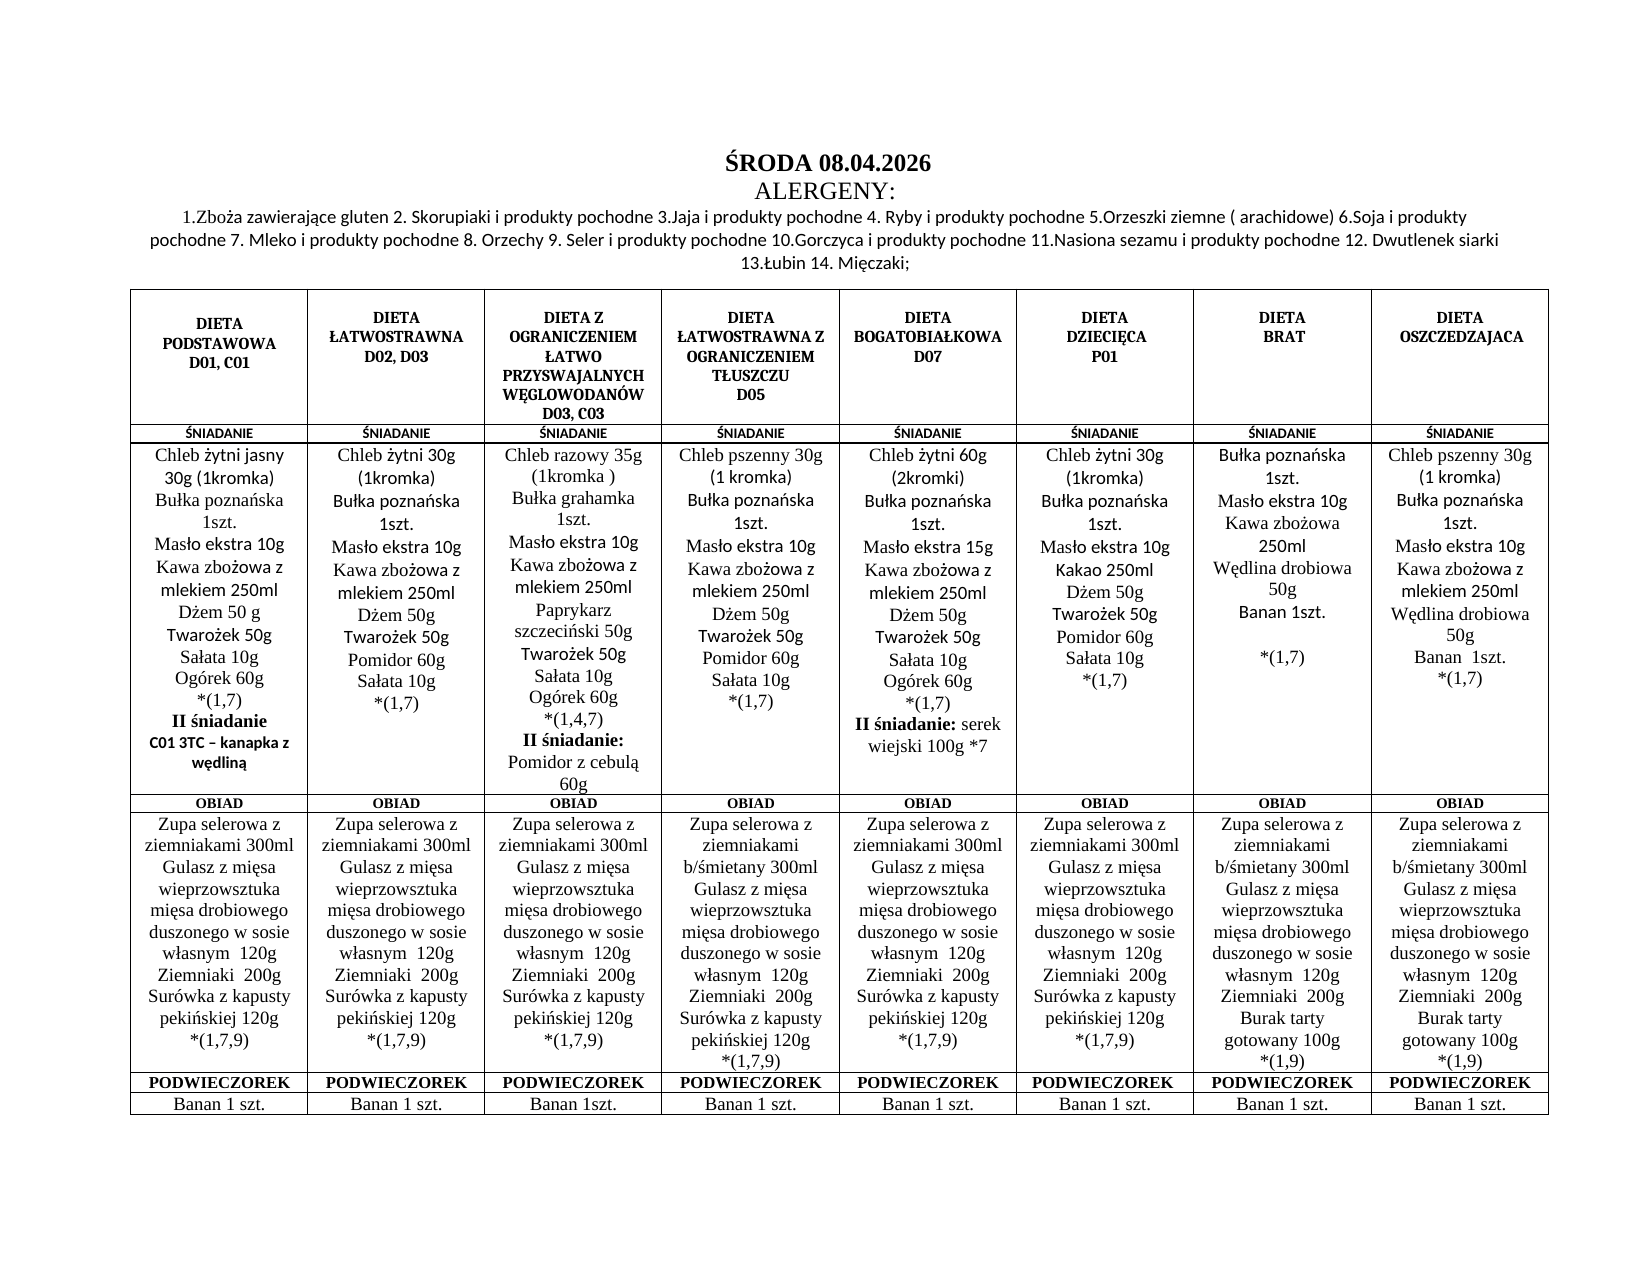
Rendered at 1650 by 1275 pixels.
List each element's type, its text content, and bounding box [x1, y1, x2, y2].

table_cell OBIAD [651, 795, 661, 812]
table_cell OBIAD [308, 795, 319, 812]
table_header DIETA DZIECIĘCA P01 [1017, 290, 1193, 424]
table_cell OBIAD [840, 795, 851, 812]
table_cell OBIAD [662, 795, 673, 812]
table_header DIETA ŁATWOSTRAWNA D02, D03 [308, 290, 484, 424]
table_header DIETA OSZCZEDZAJACA [1372, 290, 1548, 424]
table_header DIETA ŁATWOSTRAWNA Z OGRANICZENIEM TŁUSZCZU D05 [662, 290, 839, 424]
text ALERGENY: [148, 176, 1502, 205]
table_cell OBIAD [297, 795, 307, 812]
table_cell Zupa selerowa z ziemniakami 300ml Gulasz z mięsa wieprzowsztuka mięsa drobiowego duszonego w sosie własnym 120g Ziemniaki 200g Surówka z kapusty pekińskiej 120g *(1,7,9) [1017, 813, 1193, 1072]
table_cell ŚNIADANIE [828, 425, 839, 442]
table_cell ŚNIADANIE [662, 425, 673, 442]
table_cell OBIAD [1537, 795, 1548, 812]
table_cell ŚNIADANIE [1182, 425, 1193, 442]
table_cell OBIAD [1372, 795, 1382, 812]
table_cell Chleb żytni jasny 30g (1kromka) Bułka poznańska 1szt. Masło ekstra 10g Kawa zbożowa z mlekiem 250ml Dżem 50 g Twarożek 50g Sałata 10g Ogórek 60g *(1,7) II śniadanie C01 3TC – kanapka z wędliną [131, 444, 307, 794]
table_cell ŚNIADANIE [840, 425, 851, 442]
table_cell OBIAD [1005, 795, 1016, 812]
table_cell OBIAD [1182, 795, 1193, 812]
text ŚRODA 08.04.2026 [148, 148, 1502, 176]
table_cell OBIAD [828, 795, 839, 812]
table_cell OBIAD [1017, 795, 1027, 812]
table_cell ŚNIADANIE [485, 425, 496, 442]
table_cell Banan 1szt. [485, 1093, 496, 1114]
table_cell Chleb żytni 30g (1kromka) Bułka poznańska 1szt. Masło ekstra 10g Kawa zbożowa z mlekiem 250ml Dżem 50g Twarożek 50g Pomidor 60g Sałata 10g *(1,7) [308, 444, 484, 794]
table_cell ŚNIADANIE [1005, 425, 1016, 442]
table_cell Chleb pszenny 30g (1 kromka) Bułka poznańska 1szt. Masło ekstra 10g Kawa zbożowa z mlekiem 250ml Dżem 50g Twarożek 50g Pomidor 60g Sałata 10g *(1,7) [662, 444, 839, 794]
table_header DIETA PODSTAWOWA D01, C01 [131, 290, 307, 424]
table_cell OBIAD [1360, 795, 1371, 812]
table_cell Chleb żytni 60g (2kromki) Bułka poznańska 1szt. Masło ekstra 15g Kawa zbożowa z mlekiem 250ml Dżem 50g Twarożek 50g Sałata 10g Ogórek 60g *(1,7) II śniadanie: serek wiejski 100g *7 [840, 444, 1016, 794]
table_cell ŚNIADANIE [473, 425, 484, 442]
table_header DIETA Z OGRANICZENIEM ŁATWO PRZYSWAJALNYCH WĘGLOWODANÓW D03, C03 [485, 290, 661, 424]
table_cell Chleb pszenny 30g (1 kromka) Bułka poznańska 1szt. Masło ekstra 10g Kawa zbożowa z mlekiem 250ml Wędlina drobiowa 50g Banan 1szt. *(1,7) [1372, 444, 1548, 794]
table_cell Chleb żytni 30g (1kromka) Bułka poznańska 1szt. Masło ekstra 10g Kakao 250ml Dżem 50g Twarożek 50g Pomidor 60g Sałata 10g *(1,7) [1017, 444, 1193, 794]
table_cell ŚNIADANIE [131, 425, 142, 442]
table_cell Zupa selerowa z ziemniakami 300ml Gulasz z mięsa wieprzowsztuka mięsa drobiowego duszonego w sosie własnym 120g Ziemniaki 200g Surówka z kapusty pekińskiej 120g *(1,7,9) [840, 813, 1016, 1072]
table_cell Zupa selerowa z ziemniakami 300ml Gulasz z mięsa wieprzowsztuka mięsa drobiowego duszonego w sosie własnym 120g Ziemniaki 200g Surówka z kapusty pekińskiej 120g *(1,7,9) [308, 813, 484, 1072]
table_cell ŚNIADANIE [308, 425, 319, 442]
table_cell OBIAD [473, 795, 484, 812]
table_cell OBIAD [485, 795, 496, 812]
table_header DIETA BOGATOBIAŁKOWA D07 [840, 290, 1016, 424]
table_cell Bułka poznańska 1szt. Masło ekstra 10g Kawa zbożowa 250ml Wędlina drobiowa 50g Banan 1szt. *(1,7) [1194, 444, 1371, 794]
table_cell OBIAD [1194, 795, 1204, 812]
table_cell ŚNIADANIE [1537, 425, 1548, 442]
table_cell ŚNIADANIE [1360, 425, 1371, 442]
table_header DIETA BRAT [1194, 290, 1371, 424]
text 1.Zboża zawierające gluten 2. Skorupiaki i produkty pochodne 3.Jaja i produkty pochodne 4. Ryby i produkty pochodne 5.Orzeszki ziemne ( arachidowe) 6.Soja i produkty pochodne 7. Mleko i produkty pochodne 8. Orzechy 9. Seler i produkty pochodne 10.Gorczyca i produkty pochodne 11.Nasiona sezamu i produkty pochodne 12. Dwutlenek siarki 13.Łubin 14. Mięczaki; [148, 205, 1502, 274]
table_cell OBIAD [131, 795, 142, 812]
table_cell Zupa selerowa z ziemniakami 300ml Gulasz z mięsa wieprzowsztuka mięsa drobiowego duszonego w sosie własnym 120g Ziemniaki 200g Surówka z kapusty pekińskiej 120g *(1,7,9) [485, 813, 661, 1072]
table_cell Zupa selerowa z ziemniakami 300ml Gulasz z mięsa wieprzowsztuka mięsa drobiowego duszonego w sosie własnym 120g Ziemniaki 200g Surówka z kapusty pekińskiej 120g *(1,7,9) [131, 813, 307, 1072]
